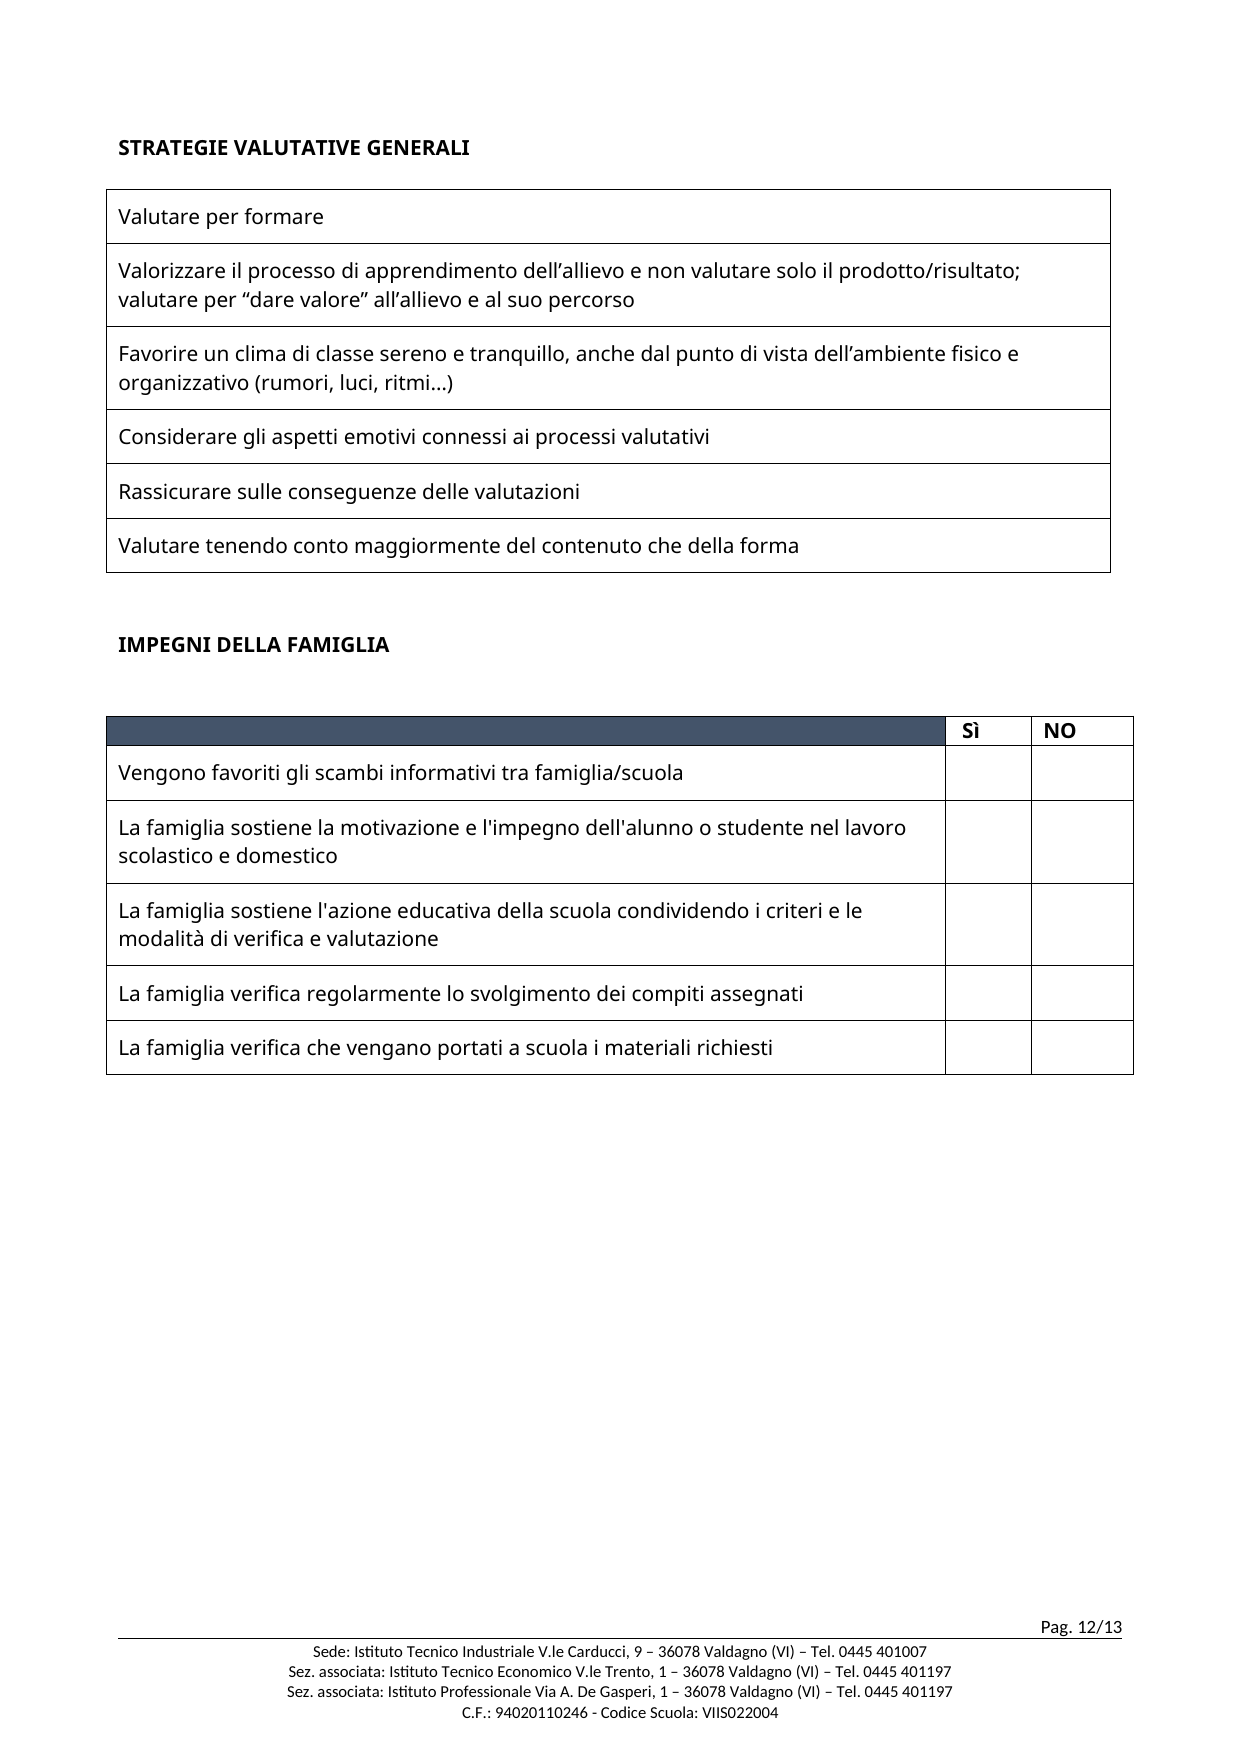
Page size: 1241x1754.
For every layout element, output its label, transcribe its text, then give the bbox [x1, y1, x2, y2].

table_cell [946, 884, 1031, 965]
table_cell [946, 966, 1031, 1020]
table_cell Rassicurare sulle conseguenze delle valutazioni [107, 464, 1110, 518]
table_cell Considerare gli aspetti emotivi connessi ai processi valutativi [107, 410, 1110, 463]
table_cell La famiglia verifica che vengano portati a scuola i materiali richiesti [107, 1021, 945, 1074]
table_cell Valutare tenendo conto maggiormente del contenuto che della forma [107, 519, 1110, 572]
table_cell [1032, 746, 1133, 799]
table_cell [1032, 966, 1133, 1020]
table_cell [946, 746, 1031, 799]
table_cell [946, 801, 1031, 882]
table_cell [946, 1021, 1031, 1074]
table_header [107, 717, 945, 745]
table_cell [1032, 884, 1133, 965]
text IMPEGNI DELLA FAMIGLIA [118, 630, 1122, 659]
table_header Valutare per formare [107, 190, 1110, 243]
text STRATEGIE VALUTATIVE GENERALI [118, 133, 1122, 161]
table_cell La famiglia sostiene l'azione educativa della scuola condividendo i criteri e le modalità di verifica e valutazione [107, 884, 945, 965]
table_cell La famiglia sostiene la motivazione e l'impegno dell'alunno o studente nel lavoro scolastico e domestico [107, 801, 945, 882]
table_header NO [1032, 717, 1133, 745]
table_cell [1032, 801, 1133, 882]
table_cell La famiglia verifica regolarmente lo svolgimento dei compiti assegnati [107, 966, 945, 1020]
table_cell Vengono favoriti gli scambi informativi tra famiglia/scuola [107, 746, 945, 799]
table_cell [1032, 1021, 1133, 1074]
table_header Sì [946, 717, 1031, 745]
table_cell Valorizzare il processo di apprendimento dell’allievo e non valutare solo il prodotto/risultato; valutare per “dare valore” all’allievo e al suo percorso [107, 244, 1110, 326]
table_cell Favorire un clima di classe sereno e tranquillo, anche dal punto di vista dell’ambiente fisico e organizzativo (rumori, luci, ritmi…) [107, 327, 1110, 409]
